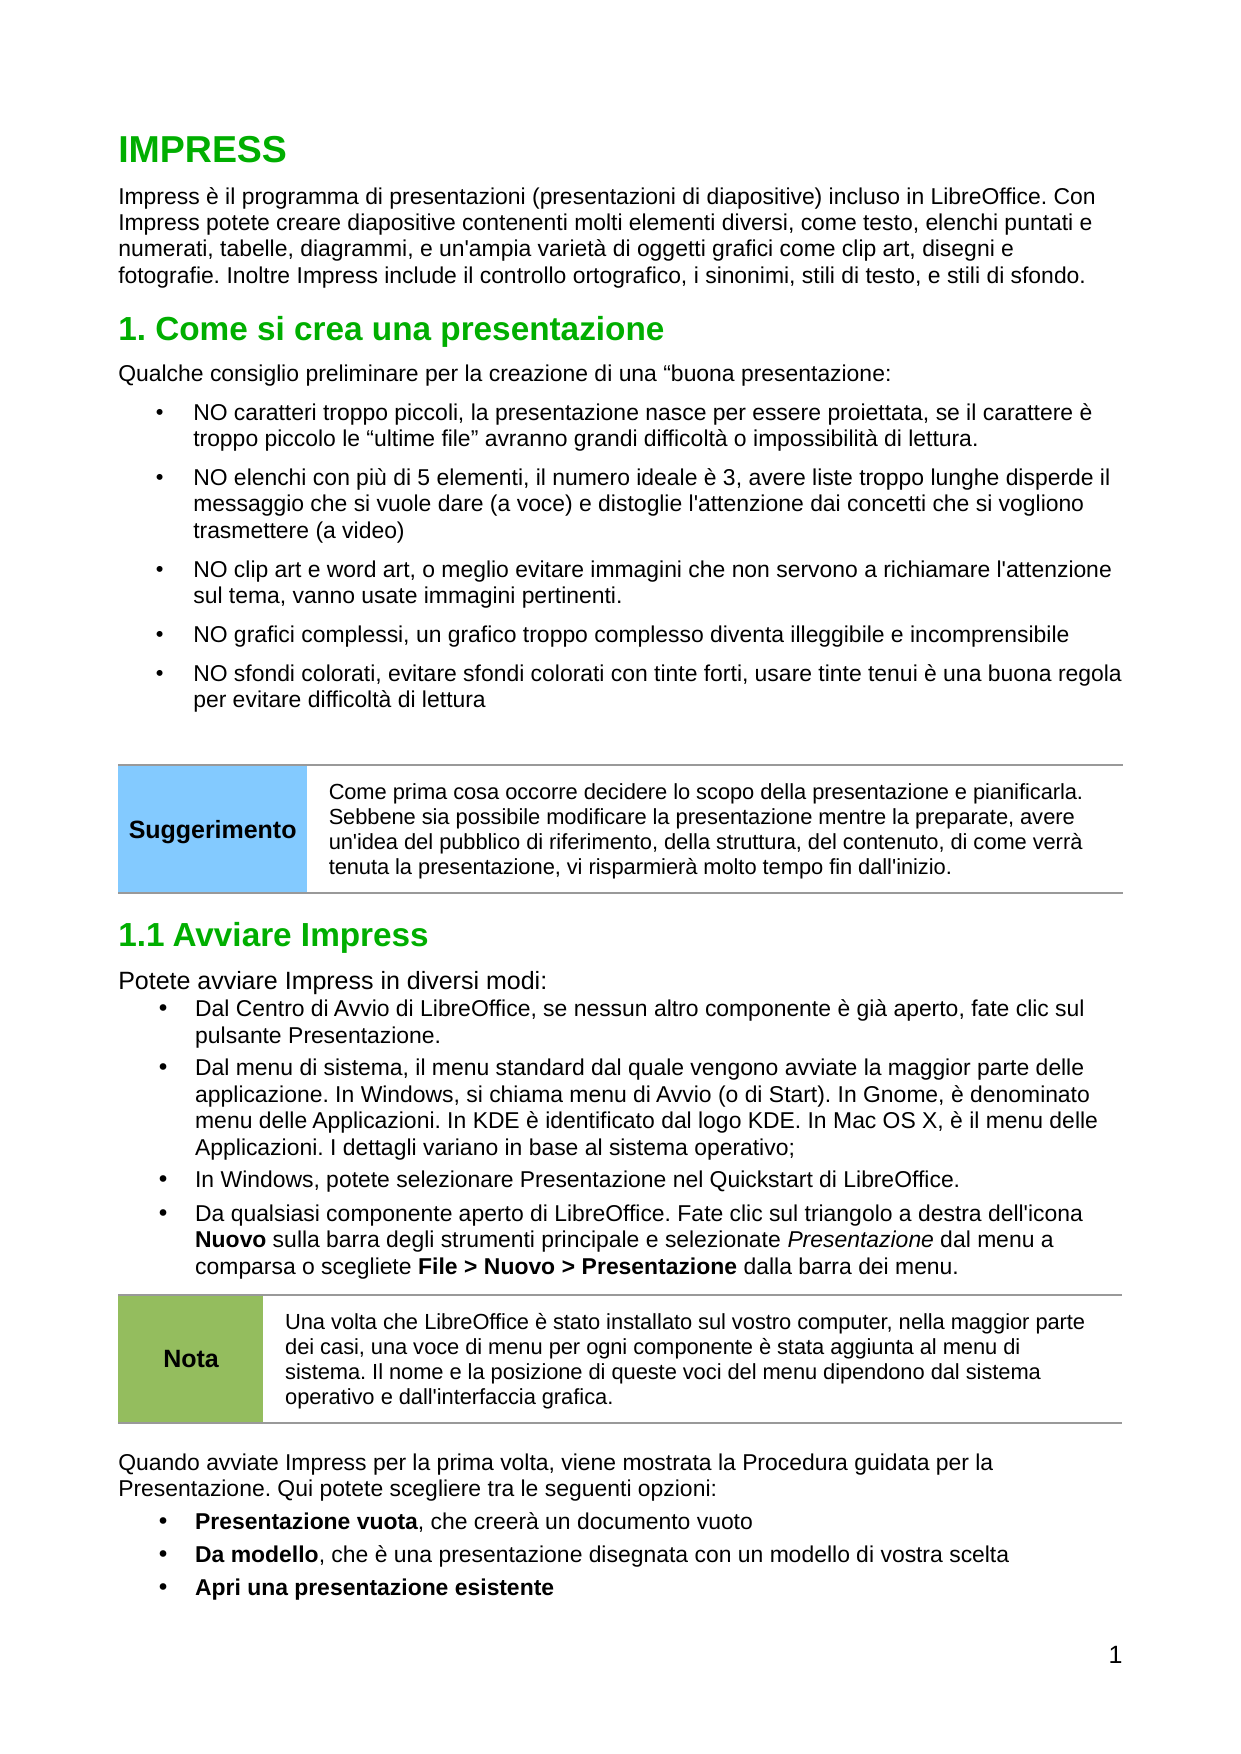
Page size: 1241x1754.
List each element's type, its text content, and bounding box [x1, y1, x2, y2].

list Dal menu di sistema, il menu standard dal quale vengono avviate la maggior parte delle applicazione. In Windows, si chiama menu di Avvio (o di Start). In Gnome, è denominato menu delle Applicazioni. In KDE è identificato dal logo KDE. In Mac OS X, è il menu delle Applicazioni. I dettagli variano in base al sistema operativo; [156, 1054, 1122, 1160]
list NO sfondi colorati, evitare sfondi colorati con tinte forti, usare tinte tenui è una buona regola per evitare difficoltà di lettura [156, 659, 1122, 712]
subtitle IMPRESS [118, 127, 1122, 170]
list Da qualsiasi componente aperto di LibreOffice. Fate clic sul triangolo a destra dell'icona Nuovo sulla barra degli strumenti principale e selezionate Presentazione dal menu a comparsa o scegliete File > Nuovo > Presentazione dalla barra dei menu. [156, 1199, 1122, 1281]
table_header Come prima cosa occorre decidere lo scopo della presentazione e pianificarla. Sebbene sia possibile modificare la presentazione mentre la preparate, avere un'idea del pubblico di riferimento, della struttura, del contenuto, di come verrà tenuta la presentazione, vi risparmierà molto tempo fin dall'inizio. [307, 766, 1123, 892]
list Quando avviate Impress per la prima volta, viene mostrata la Procedura guidata per la Presentazione. Qui potete scegliere tra le seguenti opzioni: [118, 1449, 1122, 1502]
subtitle 1.1 Avviare Impress [118, 915, 1122, 953]
text Qualche consiglio preliminare per la creazione di una “buona presentazione: [118, 360, 1122, 386]
table_header Suggerimento [118, 766, 307, 892]
list NO clip art e word art, o meglio evitare immagini che non servono a richiamare l'attenzione sul tema, vanno usate immagini pertinenti. [156, 556, 1122, 608]
subtitle 1. Come si crea una presentazione [118, 309, 1122, 347]
list Apri una presentazione esistente [156, 1574, 1122, 1601]
text Impress è il programma di presentazioni (presentazioni di diapositive) incluso in LibreOffice. Con Impress potete creare diapositive contenenti molti elementi diversi, come testo, elenchi puntati e numerati, tabelle, diagrammi, e un'ampia varietà di oggetti grafici come clip art, disegni e fotografie. Inoltre Impress include il controllo ortografico, i sinonimi, stili di testo, e stili di sfondo. [118, 183, 1122, 288]
list Dal Centro di Avvio di LibreOffice, se nessun altro componente è già aperto, fate clic sul pulsante Presentazione. [156, 995, 1122, 1048]
list Da modello, che è una presentazione disegnata con un modello di vostra scelta [156, 1541, 1122, 1568]
list Presentazione vuota, che creerà un documento vuoto [156, 1508, 1122, 1535]
list In Windows, potete selezionare Presentazione nel Quickstart di LibreOffice. [156, 1166, 1122, 1193]
list NO caratteri troppo piccoli, la presentazione nasce per essere proiettata, se il carattere è troppo piccolo le “ultime file” avranno grandi difficoltà o impossibilità di lettura. [156, 399, 1122, 451]
table_header Nota [118, 1296, 263, 1422]
list NO grafici complessi, un grafico troppo complesso diventa illeggibile e incomprensibile [156, 621, 1122, 647]
table_header Una volta che LibreOffice è stato installato sul vostro computer, nella maggior parte dei casi, una voce di menu per ogni componente è stata aggiunta al menu di sistema. Il nome e la posizione di queste voci del menu dipendono dal sistema operativo e dall'interfaccia grafica. [264, 1296, 1122, 1422]
list NO elenchi con più di 5 elementi, il numero ideale è 3, avere liste troppo lunghe disperde il messaggio che si vuole dare (a voce) e distoglie l'attenzione dai concetti che si vogliono trasmettere (a video) [156, 464, 1122, 543]
text Potete avviare Impress in diversi modi: [118, 966, 1122, 995]
